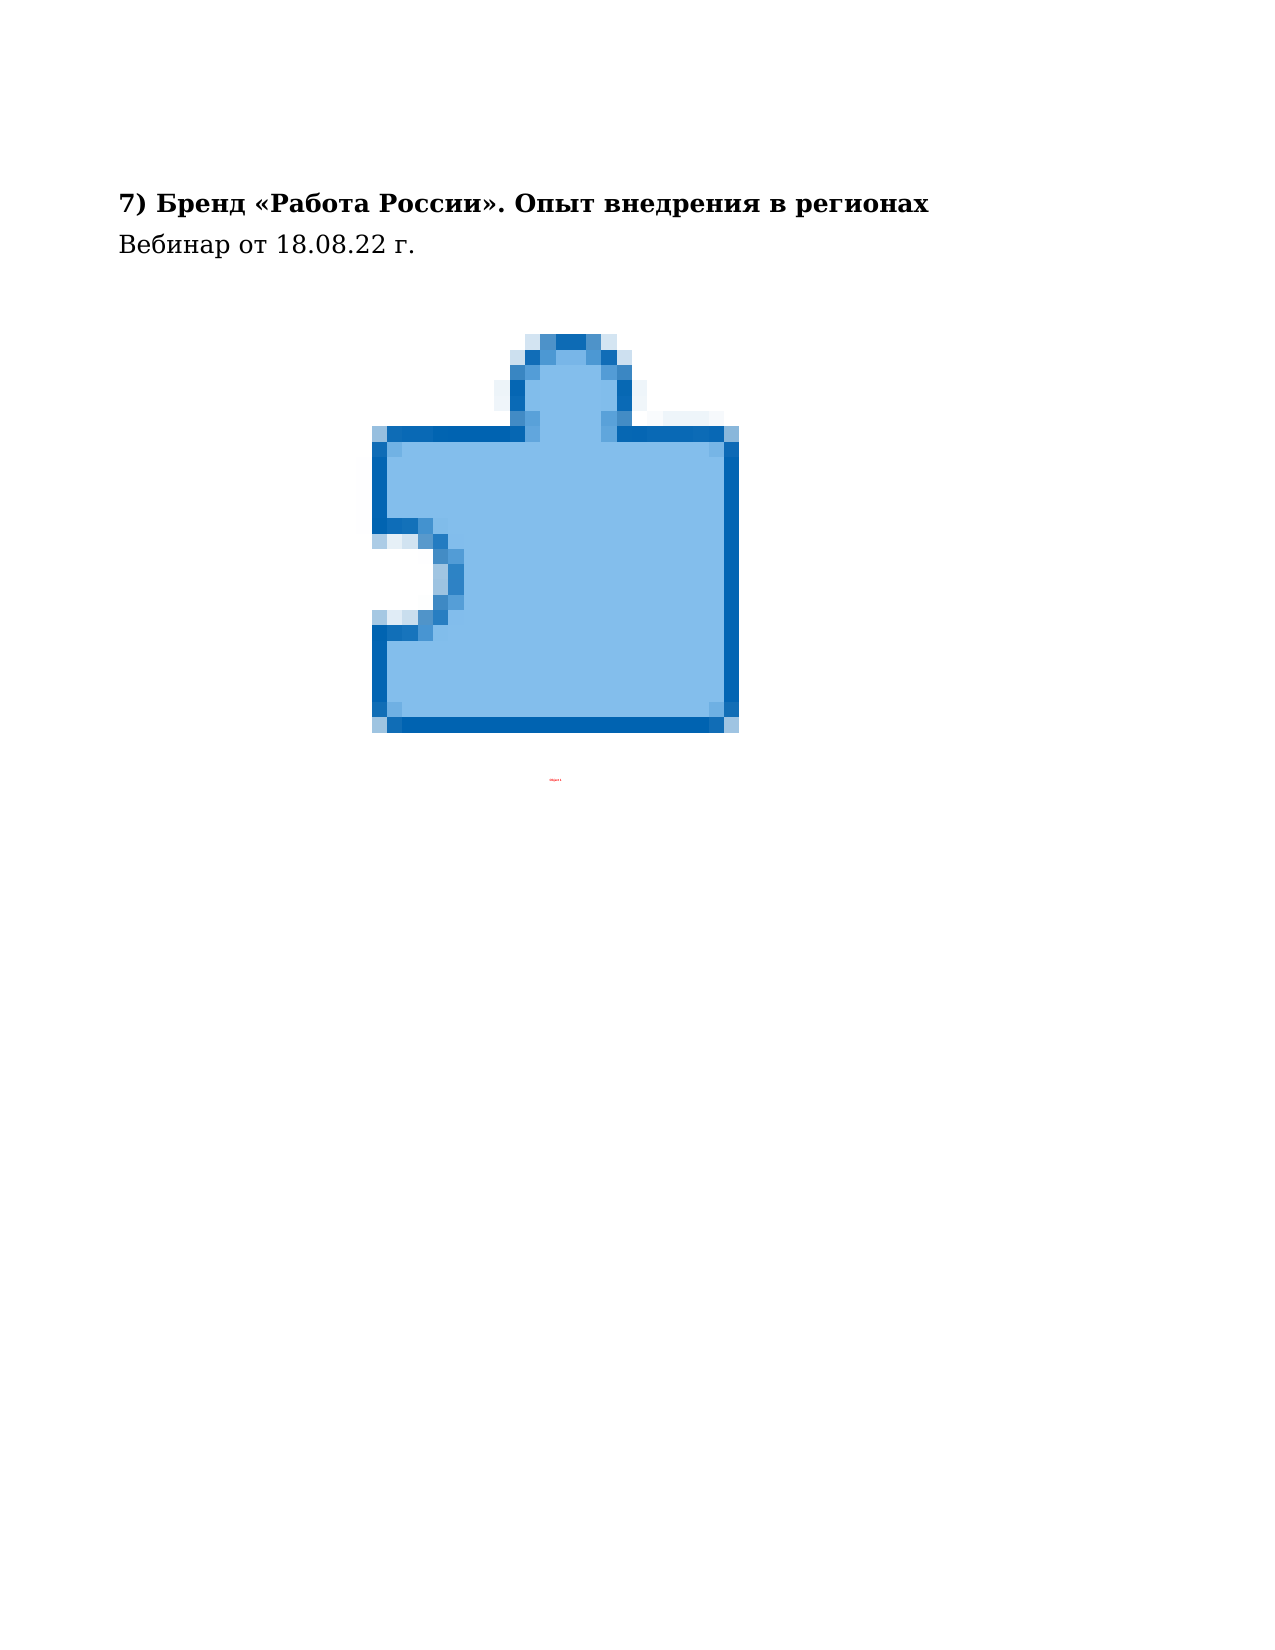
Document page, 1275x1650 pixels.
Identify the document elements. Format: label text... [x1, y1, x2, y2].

text Вебинар от 18.08.22 г. [118, 231, 1216, 260]
subtitle 7) Бренд «Работа России». Опыт внедрения в регионах [118, 189, 1216, 218]
